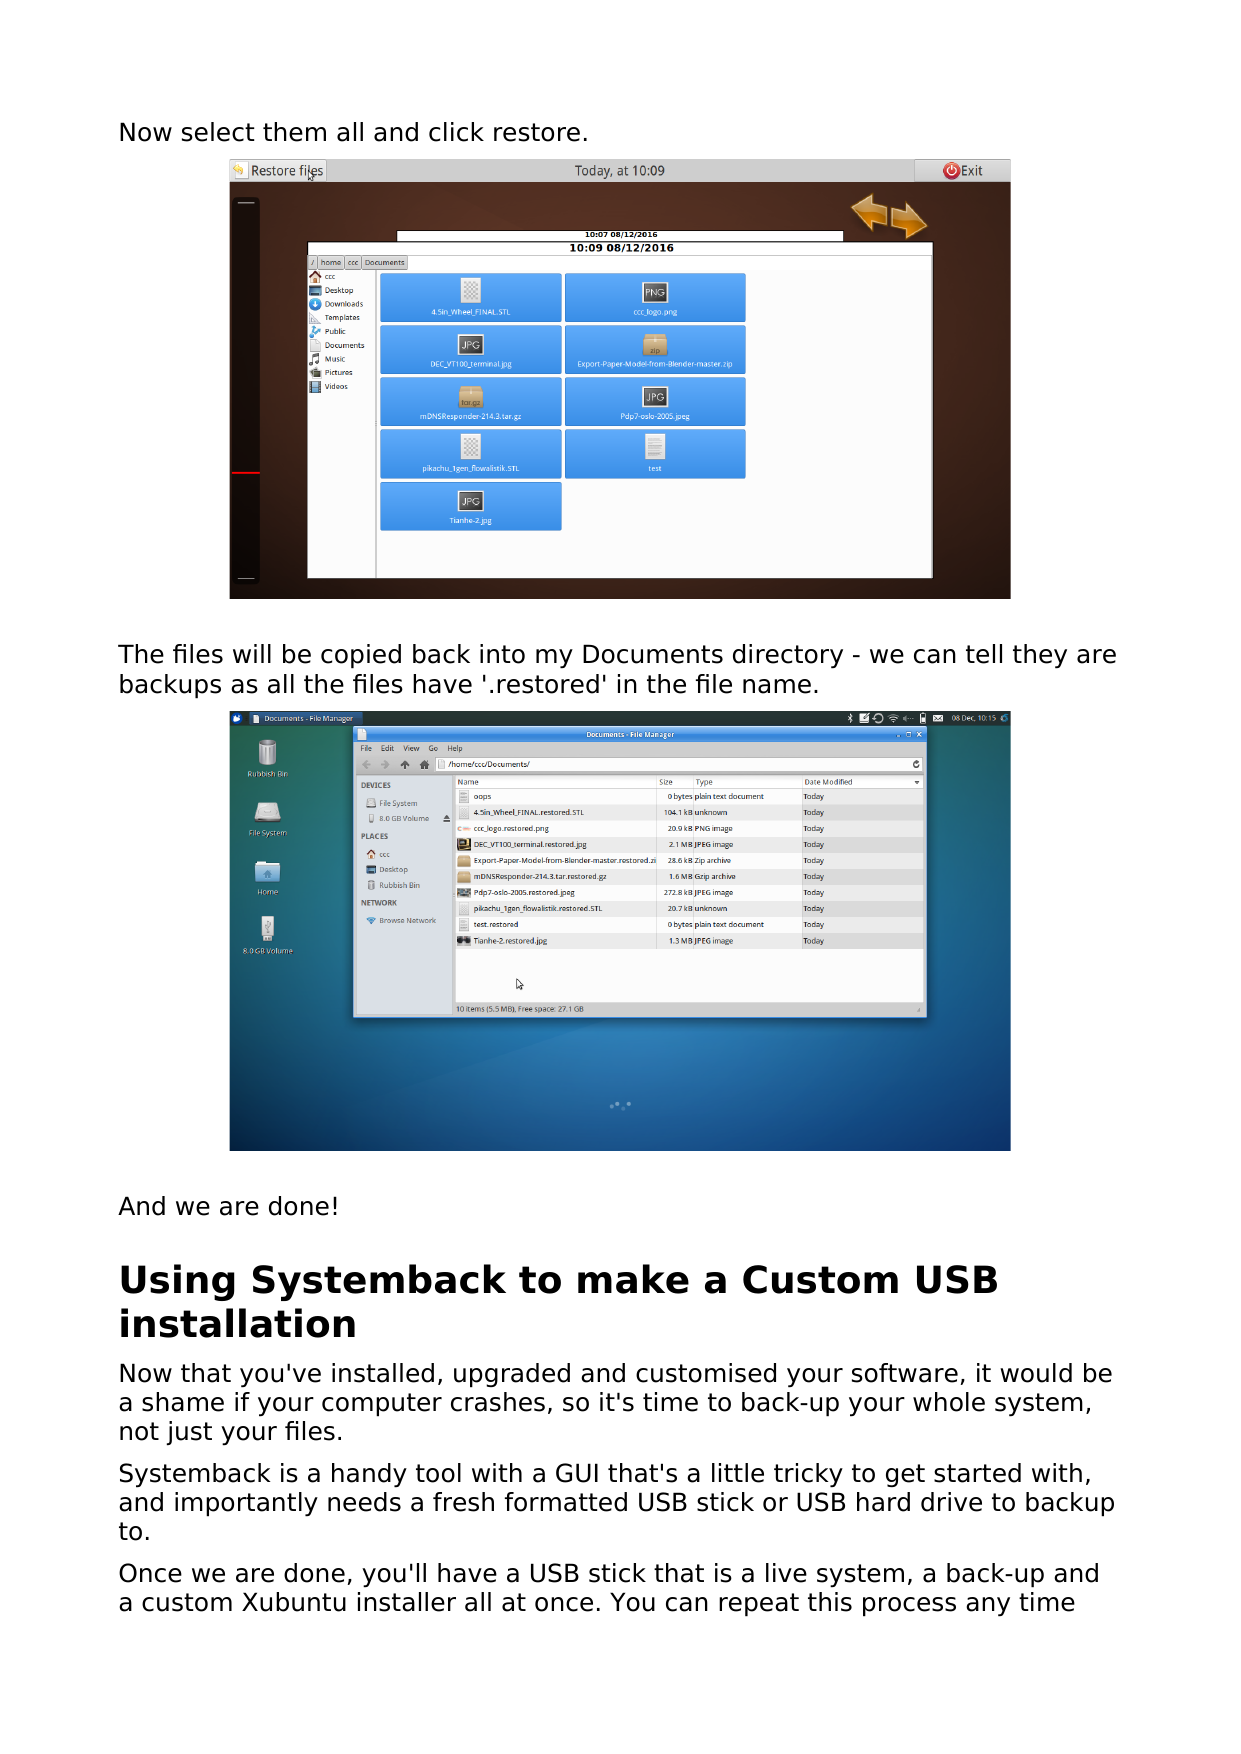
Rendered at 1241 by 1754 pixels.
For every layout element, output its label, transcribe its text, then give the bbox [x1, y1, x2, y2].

picture [229, 711, 1011, 1151]
text Systemback is a handy tool with a GUI that's a little tricky to get started with, and importantly needs a fresh formatted USB stick or USB hard drive to backup to. [118, 1459, 1122, 1546]
subtitle Using Systemback to make a Custom USB installation [118, 1259, 1122, 1346]
text Now select them all and click restore. [118, 118, 1122, 147]
text Now that you've installed, upgraded and customised your software, it would be a shame if your computer crashes, so it's time to back-up your whole system, not just your files. [118, 1359, 1122, 1446]
text And we are done! [118, 1192, 1122, 1222]
picture [229, 159, 1011, 599]
text The files will be copied back into my Documents directory - we can tell they are backups as all the files have '.restored' in the file name. [118, 641, 1122, 699]
text Once we are done, you'll have a USB stick that is a live system, a back-up and a custom Xubuntu installer all at once. You can repeat this process any time [118, 1559, 1122, 1617]
